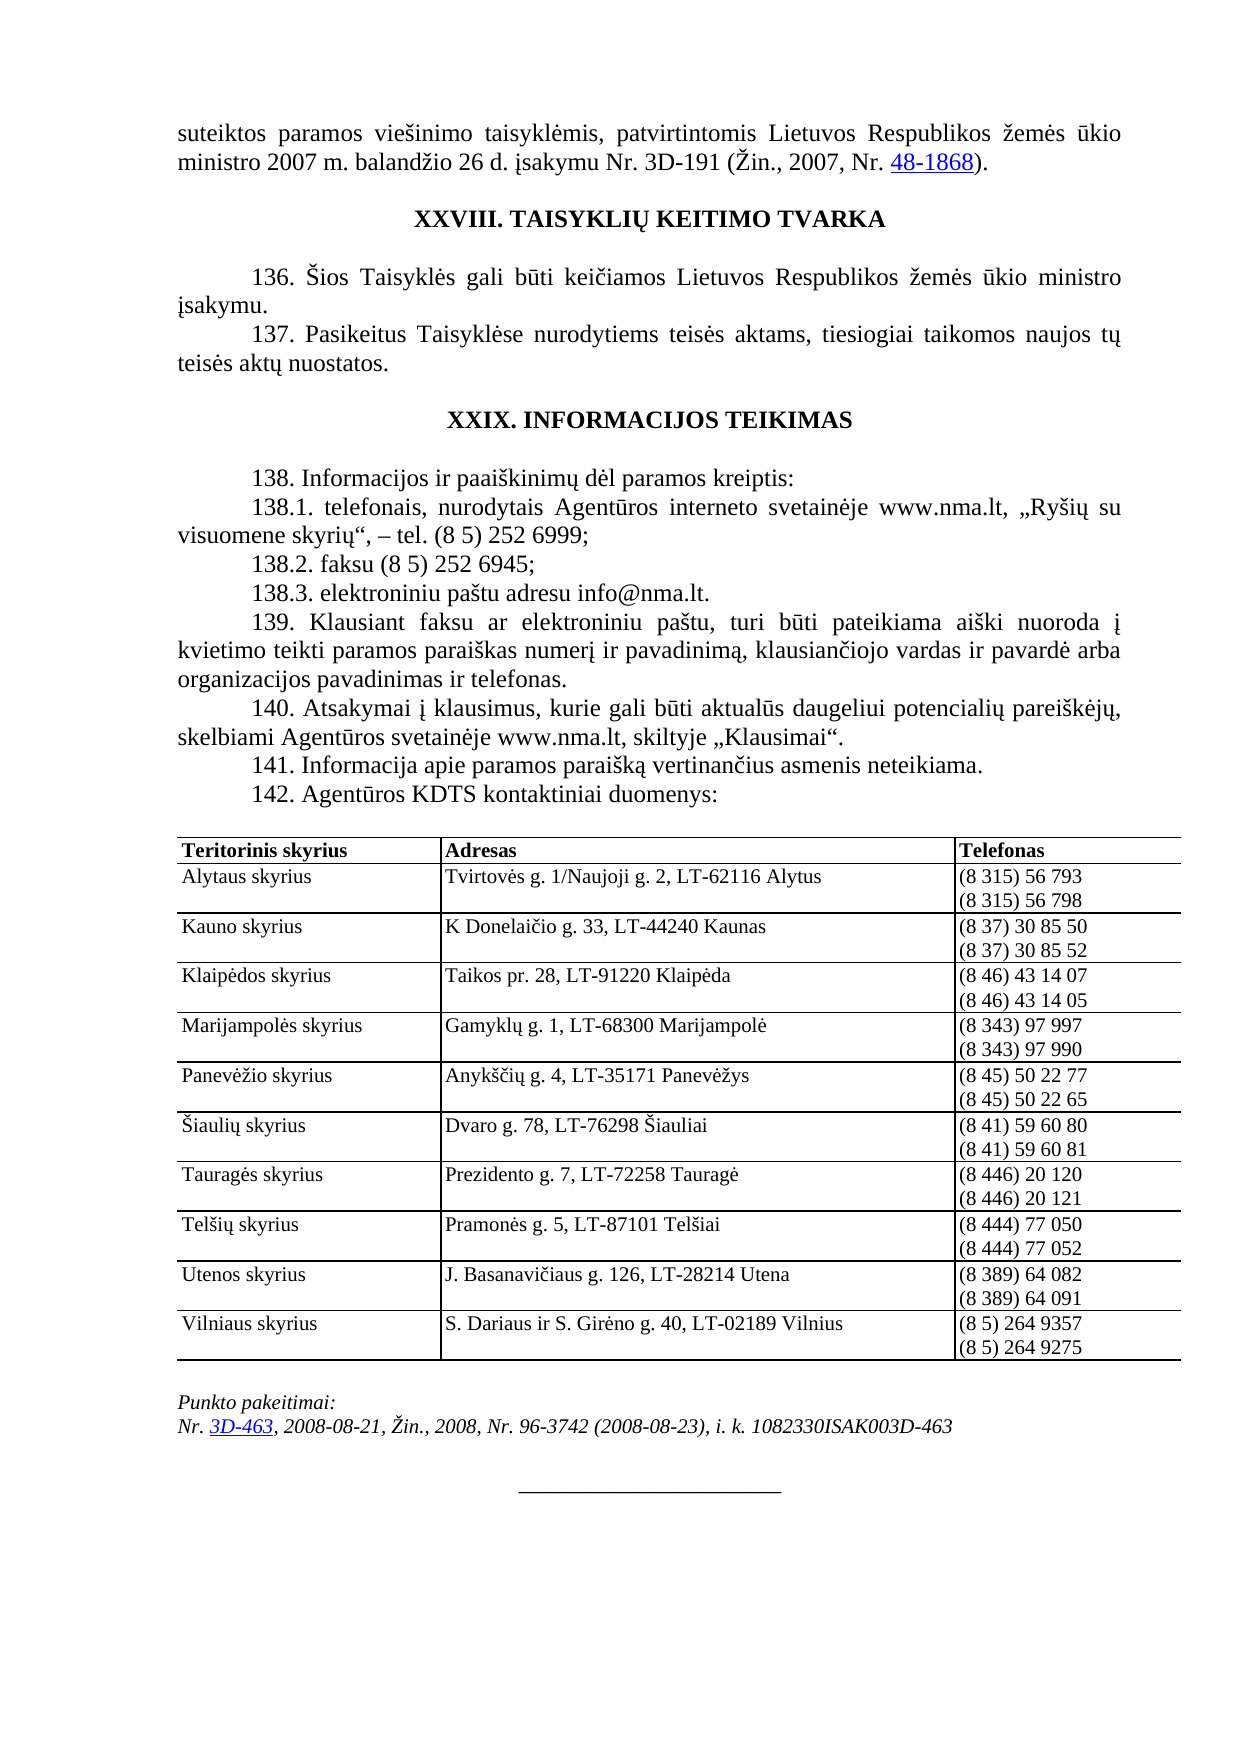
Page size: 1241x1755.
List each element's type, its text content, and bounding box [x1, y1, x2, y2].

text 138.2. faksu (8 5) 252 6945; [177, 549, 1122, 578]
text 138.3. elektroniniu paštu adresu info@nma.lt. [177, 578, 1122, 607]
table_header Telefonas [956, 838, 1181, 862]
text 140. Atsakymai į klausimus, kurie gali būti aktualūs daugeliui potencialių pareiškėjų, skelbiami Agentūros svetainėje www.nma.lt, skiltyje „Klausimai“. [177, 693, 1122, 751]
text 137. Pasikeitus Taisyklėse nurodytiems teisės aktams, tiesiogiai taikomos naujos tų teisės aktų nuostatos. [177, 319, 1122, 377]
table_header Teritorinis skyrius [177, 838, 440, 862]
table_cell (8 46) 43 14 07 (8 46) 43 14 05 [956, 963, 1181, 1012]
table_cell Kauno skyrius [177, 914, 440, 962]
table_cell (8 5) 264 9357 (8 5) 264 9275 [956, 1311, 1181, 1359]
table_cell (8 343) 97 997 (8 343) 97 990 [956, 1013, 1181, 1061]
table_cell Pramonės g. 5, LT-87101 Telšiai [442, 1212, 954, 1260]
text suteiktos paramos viešinimo taisyklėmis, patvirtintomis Lietuvos Respublikos žemės ūkio ministro 2007 m. balandžio 26 d. įsakymu Nr. 3D-191 (Žin., 2007, Nr. 48-1868). [177, 118, 1122, 176]
table_cell (8 444) 77 050 (8 444) 77 052 [956, 1212, 1181, 1260]
text Nr. 3D-463, 2008-08-21, Žin., 2008, Nr. 96-3742 (2008-08-23), i. k. 1082330ISAK003D-463 [177, 1414, 1122, 1438]
table_cell Klaipėdos skyrius [177, 963, 440, 1012]
table_cell Prezidento g. 7, LT-72258 Tauragė [442, 1162, 954, 1210]
table_cell Gamyklų g. 1, LT-68300 Marijampolė [442, 1013, 954, 1061]
table_cell (8 37) 30 85 50 (8 37) 30 85 52 [956, 914, 1181, 962]
table_cell (8 41) 59 60 80 (8 41) 59 60 81 [956, 1113, 1181, 1161]
text XXVIII. TAISYKLIŲ KEITIMO TVARKA [177, 204, 1122, 233]
table_cell (8 315) 56 793 (8 315) 56 798 [956, 864, 1181, 912]
table_cell J. Basanavičiaus g. 126, LT-28214 Utena [442, 1262, 954, 1310]
table_cell (8 389) 64 082 (8 389) 64 091 [956, 1262, 1181, 1310]
text 138.1. telefonais, nurodytais Agentūros interneto svetainėje www.nma.lt, „Ryšių su visuomene skyrių“, – tel. (8 5) 252 6999; [177, 492, 1122, 549]
text 141. Informacija apie paramos paraišką vertinančius asmenis neteikiama. [177, 751, 1122, 779]
text _____________________ [177, 1467, 1122, 1495]
table_cell Tauragės skyrius [177, 1162, 440, 1210]
text XXIX. INFORMACIJOS TEIKIMAS [177, 406, 1122, 434]
table_cell Marijampolės skyrius [177, 1013, 440, 1061]
table_cell Telšių skyrius [177, 1212, 440, 1260]
table_cell Tvirtovės g. 1/Naujoji g. 2, LT-62116 Alytus [442, 864, 954, 912]
table_cell Šiaulių skyrius [177, 1113, 440, 1161]
text 139. Klausiant faksu ar elektroniniu paštu, turi būti pateikiama aiški nuoroda į kvietimo teikti paramos paraiškas numerį ir pavadinimą, klausiančiojo vardas ir pavardė arba organizacijos pavadinimas ir telefonas. [177, 607, 1122, 693]
text 142. Agentūros KDTS kontaktiniai duomenys: [177, 779, 1122, 808]
table_cell K Donelaičio g. 33, LT-44240 Kaunas [442, 914, 954, 962]
table_cell Taikos pr. 28, LT-91220 Klaipėda [442, 963, 954, 1012]
table_cell Dvaro g. 78, LT-76298 Šiauliai [442, 1113, 954, 1161]
table_cell Anykščių g. 4, LT-35171 Panevėžys [442, 1063, 954, 1111]
table_cell S. Dariaus ir S. Girėno g. 40, LT-02189 Vilnius [442, 1311, 954, 1359]
table_cell Alytaus skyrius [177, 864, 440, 912]
text 136. Šios Taisyklės gali būti keičiamos Lietuvos Respublikos žemės ūkio ministro įsakymu. [177, 262, 1122, 319]
text Punkto pakeitimai: [177, 1390, 1122, 1414]
table_cell (8 446) 20 120 (8 446) 20 121 [956, 1162, 1181, 1210]
table_cell Utenos skyrius [177, 1262, 440, 1310]
table_cell Vilniaus skyrius [177, 1311, 440, 1359]
table_header Adresas [442, 838, 954, 862]
table_cell Panevėžio skyrius [177, 1063, 440, 1111]
text 138. Informacijos ir paaiškinimų dėl paramos kreiptis: [177, 463, 1122, 492]
table_cell (8 45) 50 22 77 (8 45) 50 22 65 [956, 1063, 1181, 1111]
